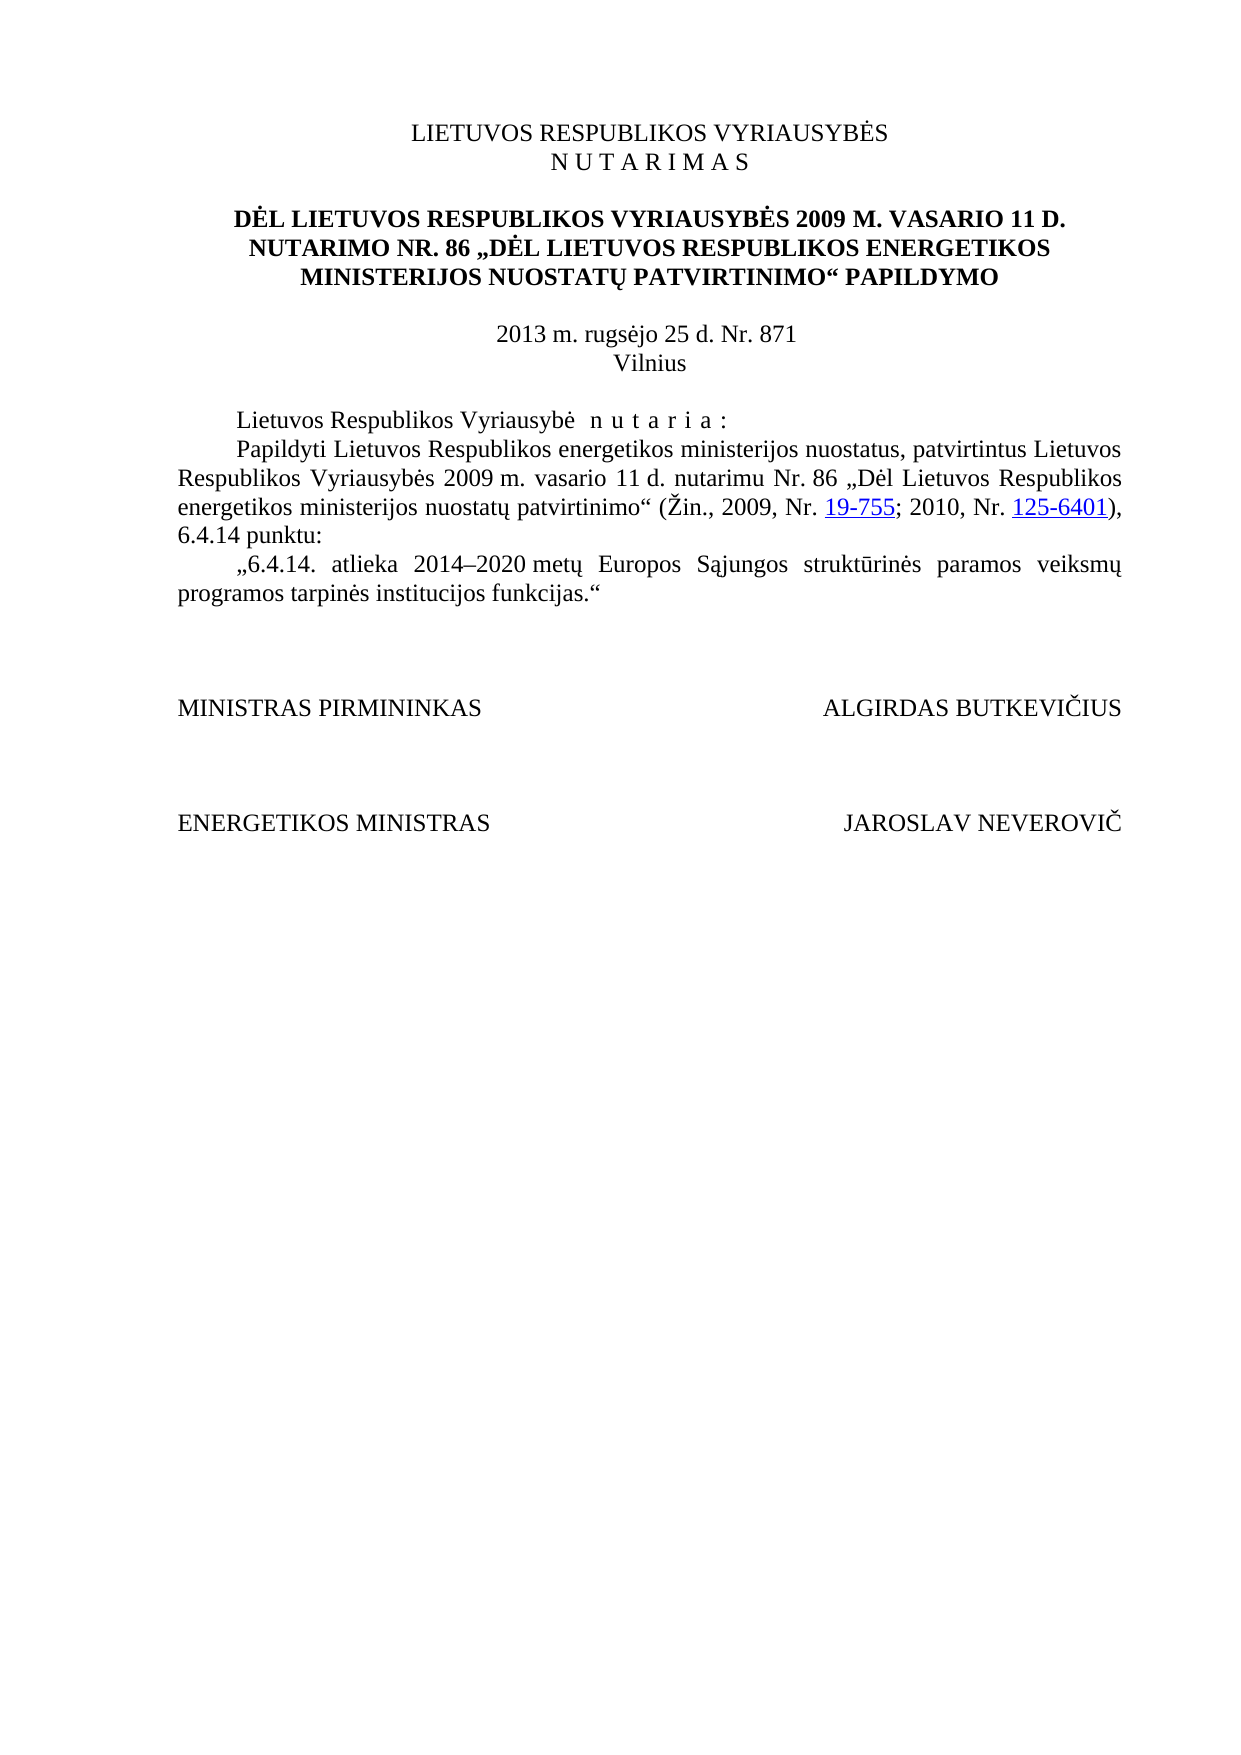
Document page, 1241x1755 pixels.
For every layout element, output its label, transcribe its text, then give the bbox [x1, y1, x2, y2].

text Ministras Pirmininkas Algirdas Butkevičius [177, 693, 1122, 722]
text n u t a r i m a s [177, 147, 1122, 176]
text Energetikos ministras Jaroslav Neverovič [177, 808, 1122, 837]
text Lietuvos Respublikos Vyriausybės [177, 118, 1122, 147]
text Lietuvos Respublikos Vyriausybė nutaria: [177, 406, 1122, 434]
text Dėl LIETUVOS RESPUBLIKOS VYRIAUSYBĖS 2009 M. VASARIO 11 D. NUTARIMO Nr. 86 „DĖL LIETUVOS RESPUBLIKOS ENERGETIKOS MINISTERIJOS NUOSTATŲ PATVIRTINIMO“ PAPILDYMO [177, 204, 1122, 291]
text 2013 m. rugsėjo 25 d. Nr. 871 [177, 319, 1122, 348]
text Vilnius [177, 348, 1122, 377]
text Papildyti Lietuvos Respublikos energetikos ministerijos nuostatus, patvirtintus Lietuvos Respublikos Vyriausybės 2009 m. vasario 11 d. nutarimu Nr. 86 „Dėl Lietuvos Respublikos energetikos ministerijos nuostatų patvirtinimo“ (Žin., 2009, Nr. 19-755; 2010, Nr. 125-6401), 6.4.14 punktu: [177, 434, 1122, 549]
text „6.4.14. atlieka 2014–2020 metų Europos Sąjungos struktūrinės paramos veiksmų programos tarpinės institucijos funkcijas.“ [177, 549, 1122, 607]
